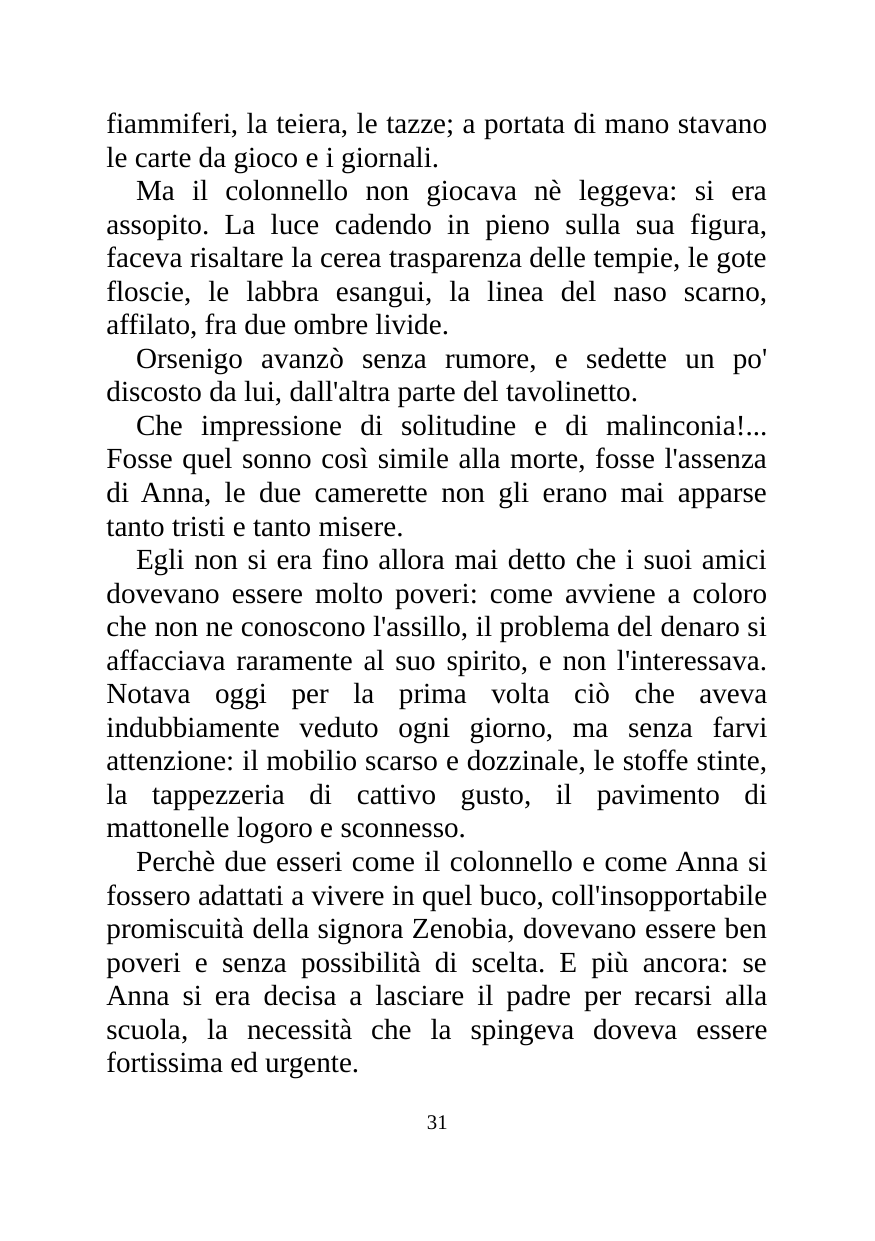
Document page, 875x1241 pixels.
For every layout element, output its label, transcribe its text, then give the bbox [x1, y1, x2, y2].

text Che impressione di solitudine e di malinconia!... Fosse quel sonno così simile alla morte, fosse l'assenza di Anna, le due camerette non gli erano mai apparse tanto tristi e tanto misere. [106, 408, 768, 542]
text Perchè due esseri come il colonnello e come Anna si fossero adattati a vivere in quel buco, coll'insopportabile promiscuità della signora Zenobia, dovevano essere ben poveri e senza possibilità di scelta. E più ancora: se Anna si era decisa a lasciare il padre per recarsi alla scuola, la necessità che la spingeva doveva essere fortissima ed urgente. [106, 844, 768, 1079]
text fiammiferi, la teiera, le tazze; a portata di mano stavano le carte da gioco e i giornali. [106, 106, 768, 173]
text Ma il colonnello non giocava nè leggeva: si era assopito. La luce cadendo in pieno sulla sua figura, faceva risaltare la cerea trasparenza delle tempie, le gote floscie, le labbra esangui, la linea del naso scarno, affilato, fra due ombre livide. [106, 173, 768, 341]
text Egli non si era fino allora mai detto che i suoi amici dovevano essere molto poveri: come avviene a coloro che non ne conoscono l'assillo, il problema del denaro si affacciava raramente al suo spirito, e non l'interessava. Notava oggi per la prima volta ciò che aveva indubbiamente veduto ogni giorno, ma senza farvi attenzione: il mobilio scarso e dozzinale, le stoffe stinte, la tappezzeria di cattivo gusto, il pavimento di mattonelle logoro e sconnesso. [106, 542, 768, 844]
text Orsenigo avanzò senza rumore, e sedette un po' discosto da lui, dall'altra parte del tavolinetto. [106, 341, 768, 408]
